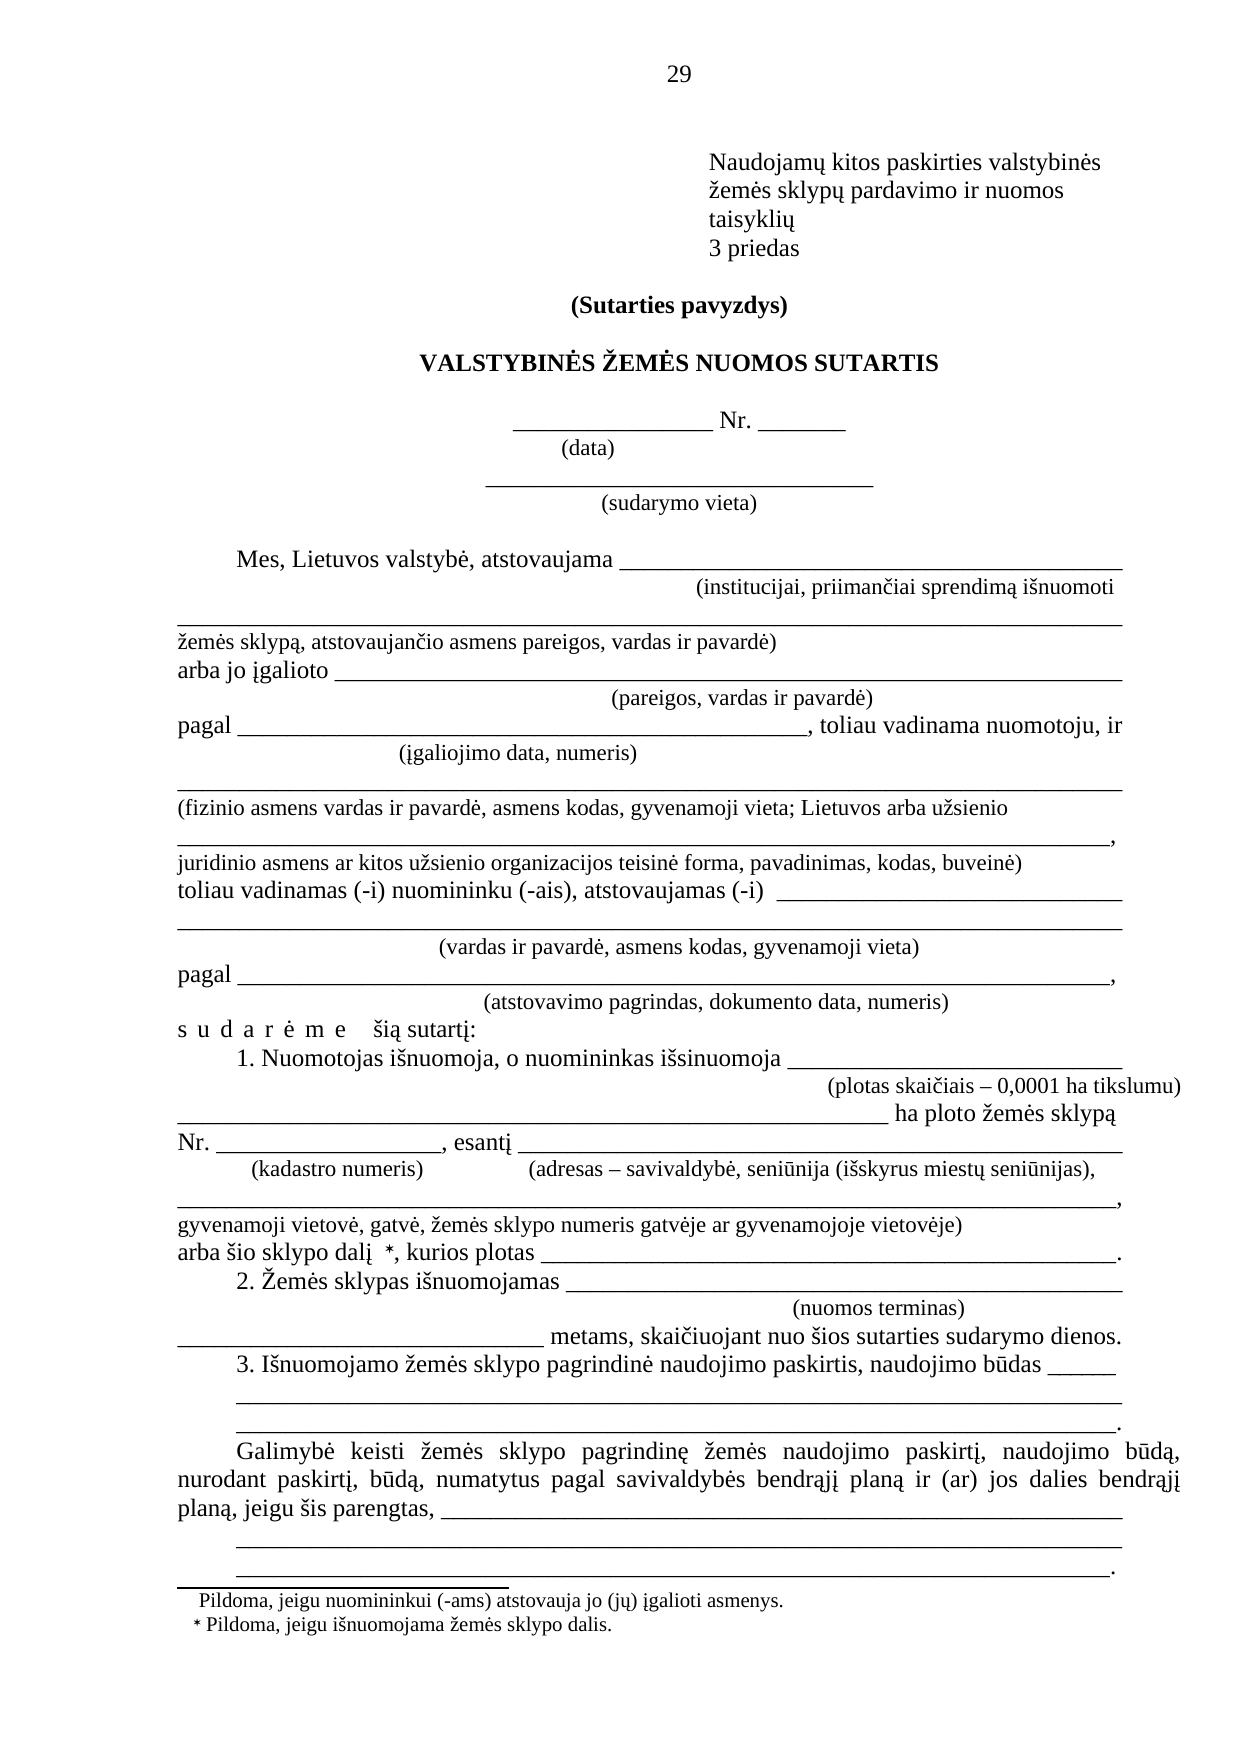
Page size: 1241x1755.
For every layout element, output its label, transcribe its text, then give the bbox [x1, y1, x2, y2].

text Nr. __________________, esantį [177, 1127, 1181, 1156]
text (atstovavimo pagrindas, dokumento data, numeris) [251, 988, 1181, 1014]
text _ metams, skaičiuojant nuo šios sutarties sudarymo dienos. [177, 1321, 1181, 1349]
text Pildoma, jeigu nuomininkui (-ams) atstovauja jo (jų) įgalioti asmenys. [177, 1588, 1181, 1612]
text (kadastro numeris) (adresas – savivaldybė, seniūnija (išskyrus miestų seniūnijas), [251, 1156, 1181, 1182]
text _ ha ploto žemės sklypą [177, 1098, 1181, 1127]
text (data) [561, 434, 1181, 461]
text VALSTYBINĖS ŽEMĖS NUOMOS SUTARTIS [177, 348, 1181, 377]
text _ [177, 765, 1181, 794]
text 1. Nuomotojas išnuomoja, o nuomininkas išsinuomoja [177, 1043, 1181, 1072]
text Naudojamų kitos paskirties valstybinės [177, 147, 1181, 176]
text _______________________________ [177, 461, 1181, 489]
text (pareigos, vardas ir pavardė) [552, 683, 1181, 710]
text (Sutarties pavyzdys) [177, 291, 1181, 319]
text . [177, 1551, 1181, 1579]
text gyvenamoji vietovė, gatvė, žemės sklypo numeris gatvėje ar gyvenamojoje vietovėje) [177, 1211, 1181, 1237]
text 2. Žemės sklypas išnuomojamas [177, 1266, 1181, 1294]
text . [177, 1407, 1181, 1436]
text (nuomos terminas) [576, 1294, 1181, 1321]
text 3. Išnuomojamo žemės sklypo pagrindinė naudojimo paskirtis, naudojimo būdas [177, 1349, 1181, 1378]
text arba jo įgalioto [177, 655, 1181, 683]
text Mes, Lietuvos valstybė, atstovaujama [177, 544, 1181, 573]
text ________________ Nr. _______ [177, 406, 1181, 434]
text _ [177, 904, 1181, 933]
text taisyklių [177, 204, 1181, 233]
text  Pildoma, jeigu išnuomojama žemės sklypo dalis. [177, 1612, 1181, 1636]
text žemės sklypą, atstovaujančio asmens pareigos, vardas ir pavardė) [177, 628, 1181, 655]
text žemės sklypų pardavimo ir nuomos [177, 176, 1181, 204]
text (fizinio asmens vardas ir pavardė, asmens kodas, gyvenamoji vieta; Lietuvos arba užsienio [177, 794, 1181, 820]
text (institucijai, priimančiai sprendimą išnuomoti [635, 573, 1181, 600]
text pagal , toliau vadinama nuomotoju, ir [177, 710, 1181, 739]
text Galimybė keisti žemės sklypo pagrindinę žemės naudojimo paskirtį, naudojimo būdą, nurodant paskirtį, būdą, numatytus pagal savivaldybės bendrąjį planą ir (ar) jos dalies bendrąjį planą, jeigu šis parengtas, [177, 1436, 1181, 1522]
text juridinio asmens ar kitos užsienio organizacijos teisinė forma, pavadinimas, kodas, buveinė) [177, 849, 1181, 875]
text (plotas skaičiais – 0,0001 ha tikslumu) [177, 1072, 1181, 1098]
text sudarėme šią sutartį: [177, 1014, 1181, 1043]
text (įgaliojimo data, numeris) [399, 739, 1181, 765]
text _ , [177, 1182, 1181, 1211]
text (sudarymo vieta) [177, 489, 1181, 516]
text toliau vadinamas (-i) nuomininku (-ais), atstovaujamas (-i) [177, 875, 1181, 904]
text arba šio sklypo dalį, kurios plotas . [177, 1237, 1181, 1266]
text (vardas ir pavardė, asmens kodas, gyvenamoji vieta) [177, 933, 1181, 959]
text 3 priedas [177, 233, 1181, 262]
text _ , [177, 820, 1181, 849]
text _ [177, 600, 1181, 628]
text pagal , [177, 959, 1181, 988]
